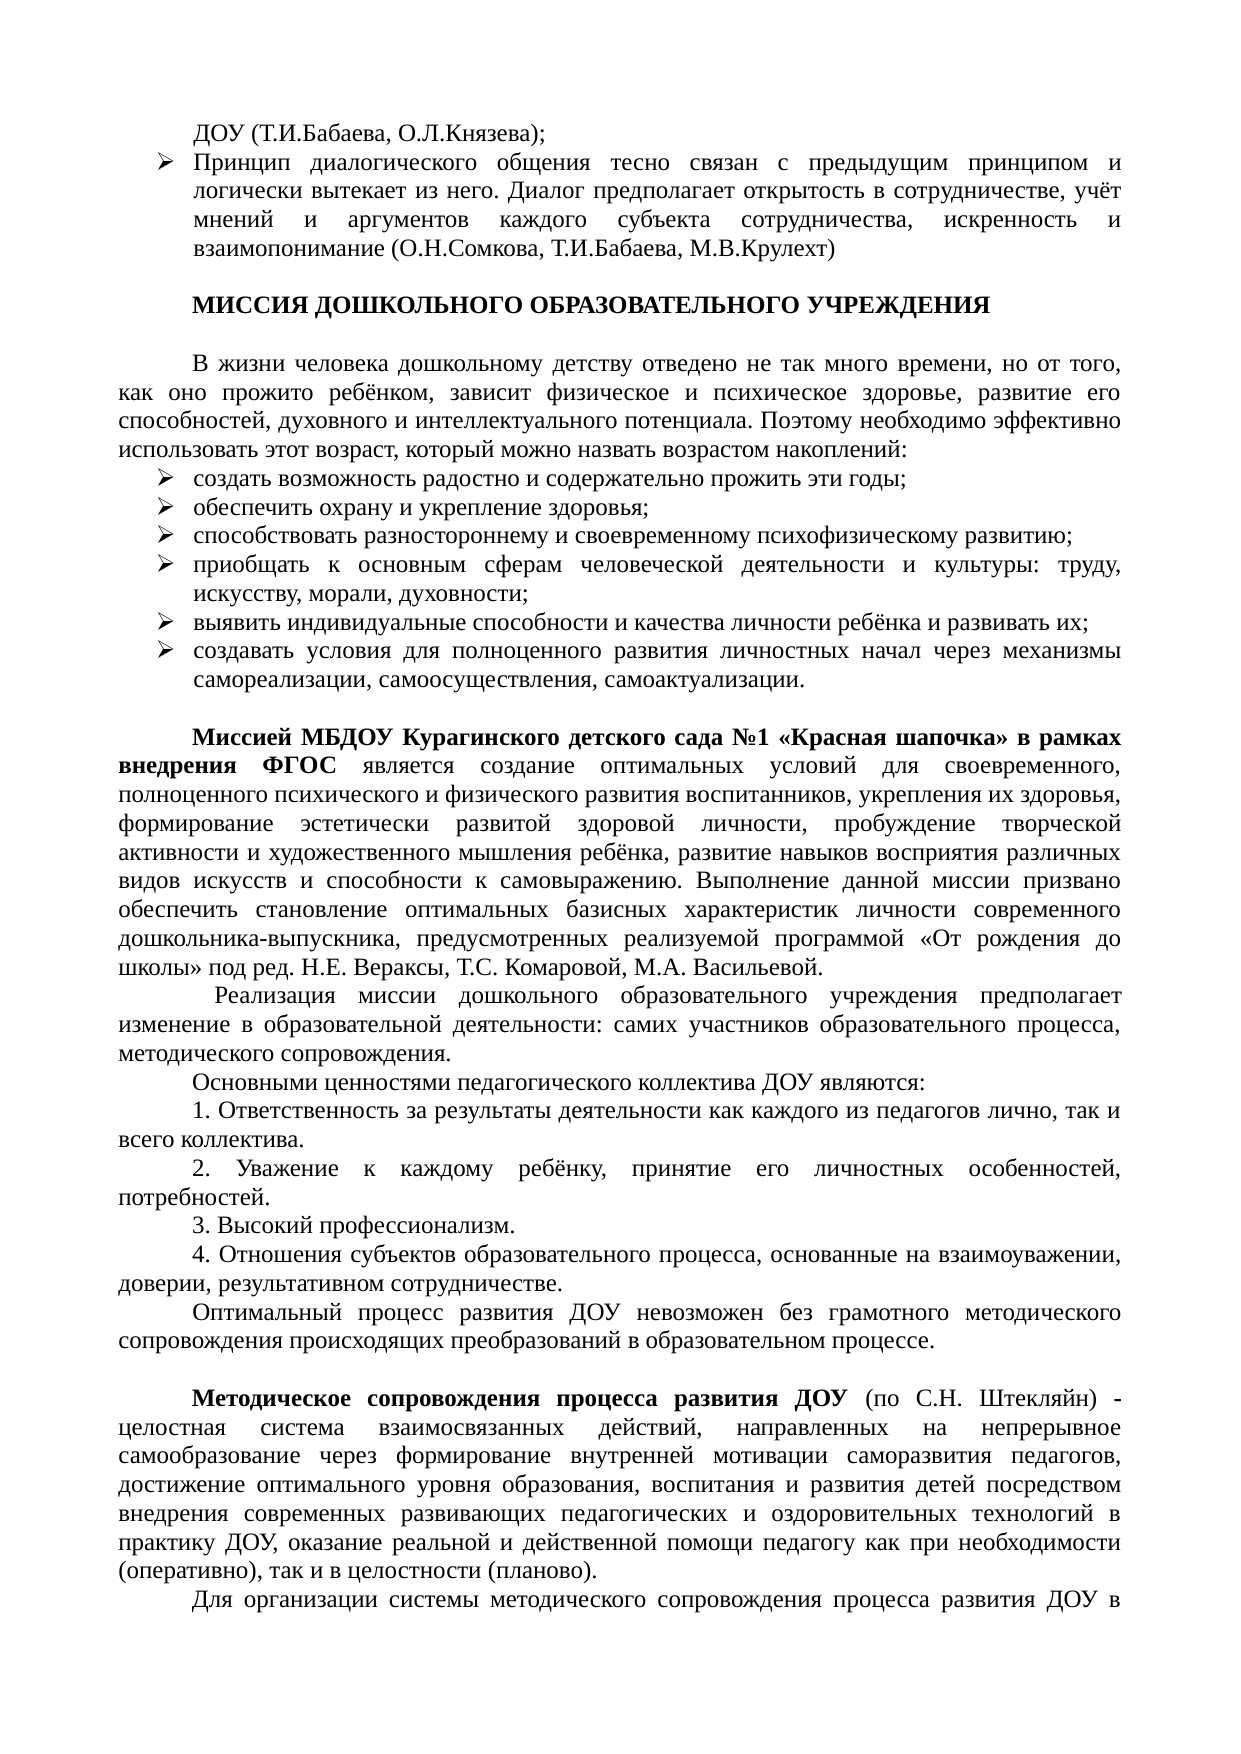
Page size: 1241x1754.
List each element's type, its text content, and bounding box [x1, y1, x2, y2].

text В жизни человека дошкольному детству отведено не так много времени, но от того, как оно прожито ребёнком, зависит физическое и психическое здоровье, развитие его способностей, духовного и интеллектуального потенциала. Поэтому необходимо эффективно использовать этот возраст, который можно назвать возрастом накоплений: [118, 348, 1122, 463]
list способствовать разностороннему и своевременному психофизическому развитию; [156, 521, 1122, 549]
text 3. Высокий профессионализм. [118, 1211, 1122, 1239]
list ДОУ (Т.И.Бабаева, О.Л.Князева); [156, 118, 1122, 147]
list обеспечить охрану и укрепление здоровья; [156, 492, 1122, 521]
text Реализация миссии дошкольного образовательного учреждения предполагает изменение в образовательной деятельности: самих участников образовательного процесса, методического сопровождения. [118, 981, 1122, 1067]
text 4. Отношения субъектов образовательного процесса, основанные на взаимоуважении, доверии, результативном сотрудничестве. [118, 1239, 1122, 1297]
list создать возможность радостно и содержательно прожить эти годы; [156, 463, 1122, 492]
list создавать условия для полноценного развития личностных начал через механизмы самореализации, самоосуществления, самоактуализации. [156, 636, 1122, 693]
text Миссией МБДОУ Курагинского детского сада №1 «Красная шапочка» в рамках внедрения ФГОС является создание оптимальных условий для своевременного, полноценного психического и физического развития воспитанников, укрепления их здоровья, формирование эстетически развитой здоровой личности, пробуждение творческой активности и художественного мышления ребёнка, развитие навыков восприятия различных видов искусств и способности к самовыражению. Выполнение данной миссии призвано обеспечить становление оптимальных базисных характеристик личности современного дошкольника-выпускника, предусмотренных реализуемой программой «От рождения до школы» под ред. Н.Е. Вераксы, Т.С. Комаровой, М.А. Васильевой. [118, 722, 1122, 981]
text Для организации системы методического сопровождения процесса развития ДОУ в [118, 1584, 1122, 1613]
text 1. Ответственность за результаты деятельности как каждого из педагогов лично, так и всего коллектива. [118, 1096, 1122, 1153]
text 2. Уважение к каждому ребёнку, принятие его личностных особенностей, потребностей. [118, 1153, 1122, 1211]
list Принцип диалогического общения тесно связан с предыдущим принципом и логически вытекает из него. Диалог предполагает открытость в сотрудничестве, учёт мнений и аргументов каждого субъекта сотрудничества, искренность и взаимопонимание (О.Н.Сомкова, Т.И.Бабаева, М.В.Крулехт) [156, 147, 1122, 262]
text МИССИЯ ДОШКОЛЬНОГО ОБРАЗОВАТЕЛЬНОГО УЧРЕЖДЕНИЯ [118, 291, 1122, 319]
text Основными ценностями педагогического коллектива ДОУ являются: [118, 1067, 1122, 1096]
text Оптимальный процесс развития ДОУ невозможен без грамотного методического сопровождения происходящих преобразований в образовательном процессе. [118, 1297, 1122, 1354]
list выявить индивидуальные способности и качества личности ребёнка и развивать их; [156, 607, 1122, 636]
text Методическое сопровождения процесса развития ДОУ (по С.Н. Штекляйн) - целостная система взаимосвязанных действий, направленных на непрерывное самообразование через формирование внутренней мотивации саморазвития педагогов, достижение оптимального уровня образования, воспитания и развития детей посредством внедрения современных развивающих педагогических и оздоровительных технологий в практику ДОУ, оказание реальной и действенной помощи педагогу как при необходимости (оперативно), так и в целостности (планово). [118, 1383, 1122, 1584]
list приобщать к основным сферам человеческой деятельности и культуры: труду, искусству, морали, духовности; [156, 549, 1122, 607]
